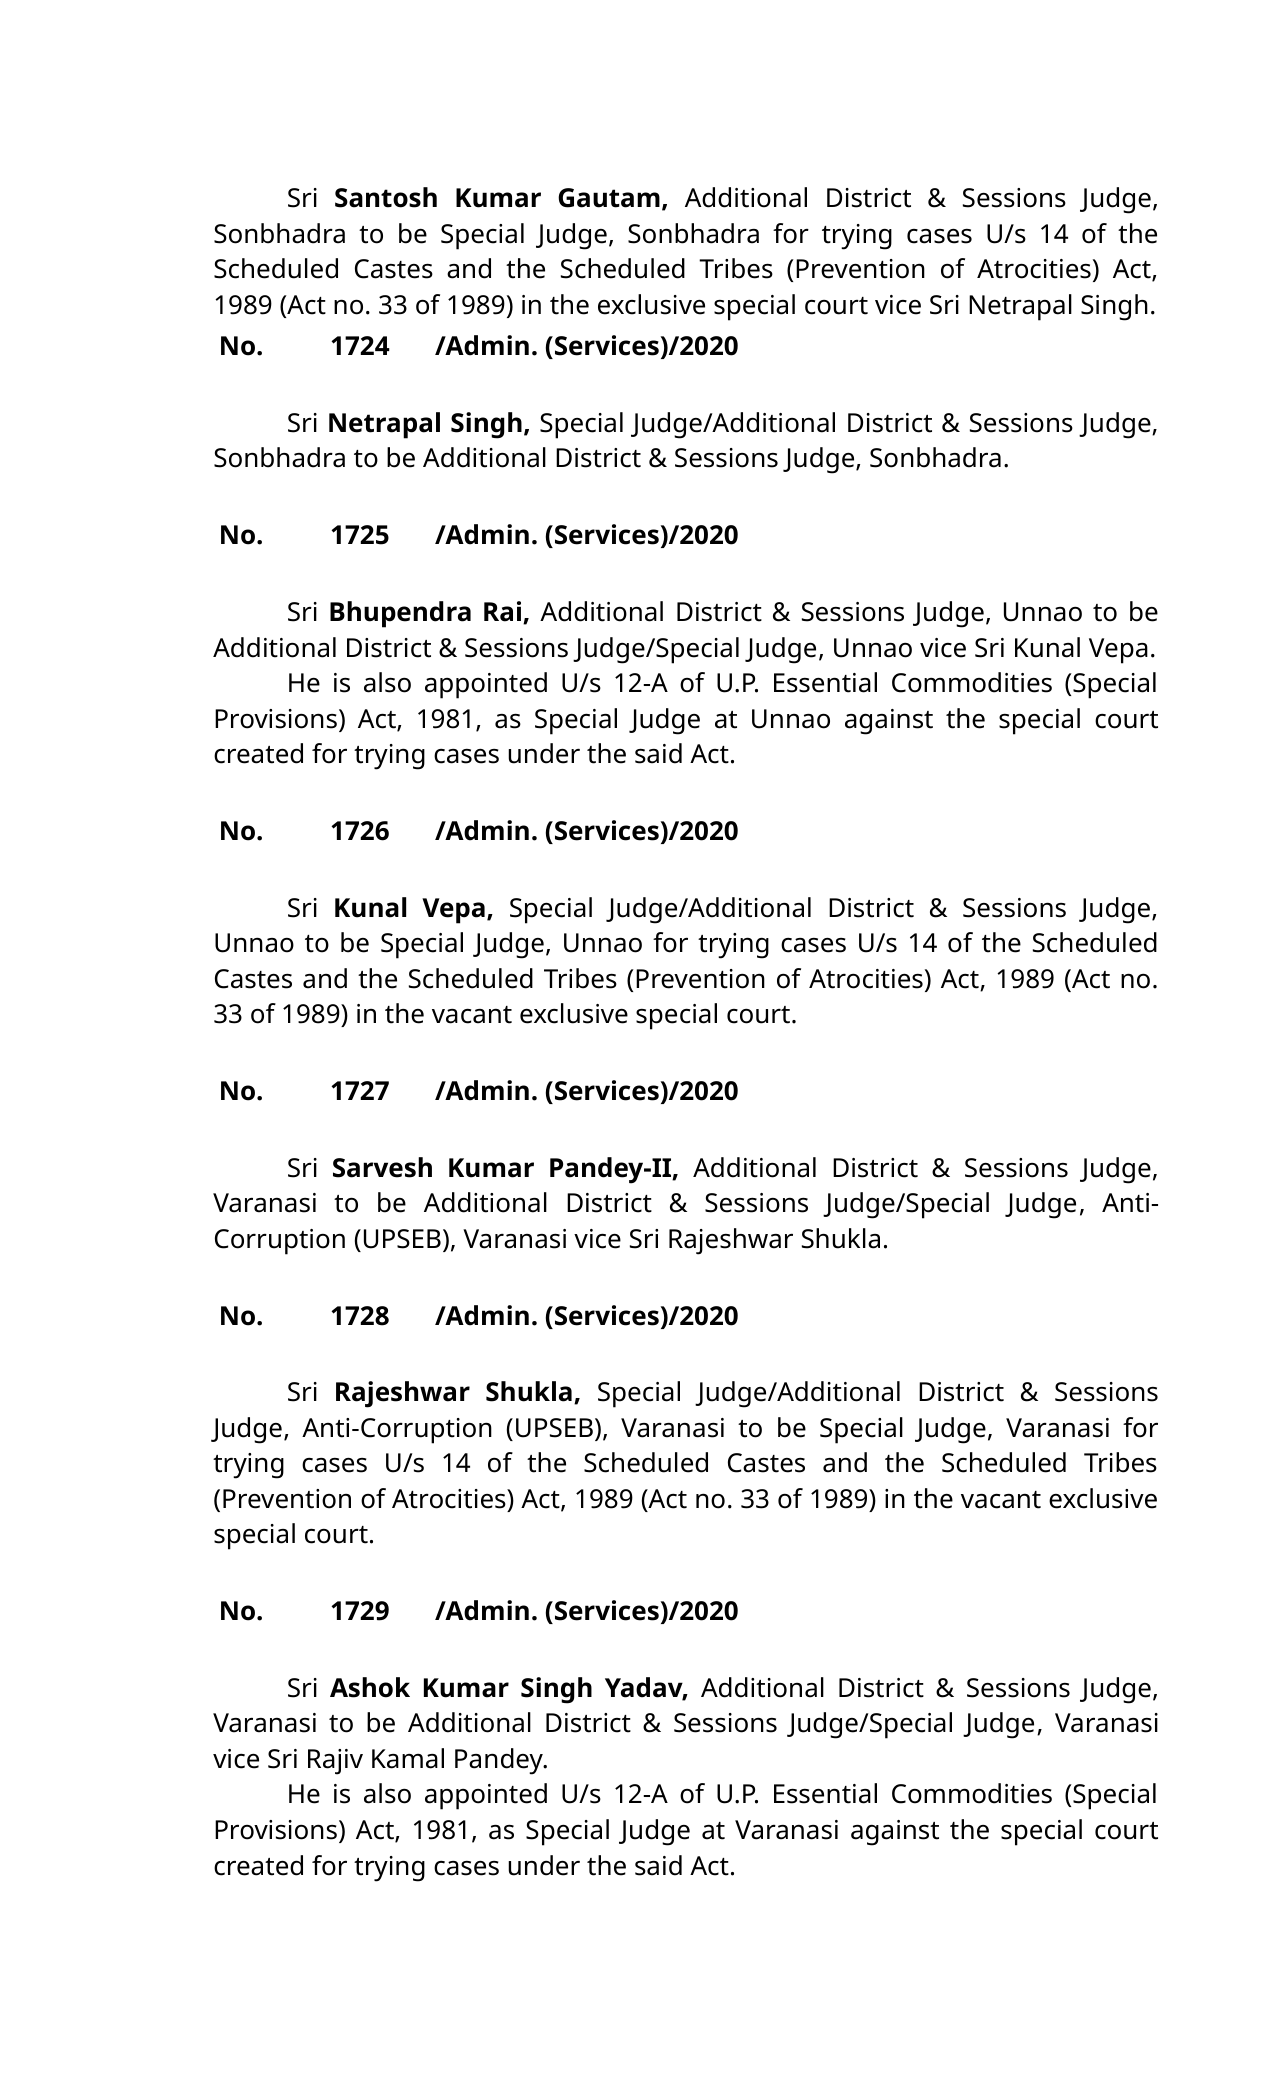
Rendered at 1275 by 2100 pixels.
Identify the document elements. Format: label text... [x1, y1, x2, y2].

text He is also appointed U/s 12-A of U.P. Essential Commodities (Special Provisions) Act, 1981, as Special Judge at Unnao against the special court created for trying cases under the said Act. [213, 665, 1159, 771]
text He is also appointed U/s 12-A of U.P. Essential Commodities (Special Provisions) Act, 1981, as Special Judge at Varanasi against the special court created for trying cases under the said Act. [213, 1776, 1159, 1883]
table_header [287, 1587, 429, 1634]
table_header /Admin. (Services)/2020 [429, 807, 787, 854]
table_header /Admin. (Services)/2020 [429, 1067, 787, 1114]
table_header No. [213, 807, 287, 854]
text Sri Kunal Vepa, Special Judge/Additional District & Sessions Judge, Unnao to be Special Judge, Unnao for trying cases U/s 14 of the Scheduled Castes and the Scheduled Tribes (Prevention of Atrocities) Act, 1989 (Act no. 33 of 1989) in the vacant exclusive special court. [213, 889, 1159, 1031]
table_header No. [213, 511, 287, 558]
table_header [287, 1291, 429, 1338]
text Sri Ashok Kumar Singh Yadav, Additional District & Sessions Judge, Varanasi to be Additional District & Sessions Judge/Special Judge, Varanasi vice Sri Rajiv Kamal Pandey. [213, 1669, 1159, 1776]
table_header [287, 1067, 429, 1114]
text Sri Santosh Kumar Gautam, Additional District & Sessions Judge, Sonbhadra to be Special Judge, Sonbhadra for trying cases U/s 14 of the Scheduled Castes and the Scheduled Tribes (Prevention of Atrocities) Act, 1989 (Act no. 33 of 1989) in the exclusive special court vice Sri Netrapal Singh. [213, 180, 1159, 322]
table_header No. [213, 322, 287, 369]
table_header No. [213, 1067, 287, 1114]
table_header /Admin. (Services)/2020 [429, 322, 787, 369]
table_header /Admin. (Services)/2020 [429, 511, 787, 558]
table_header [287, 322, 429, 369]
text Sri Bhupendra Rai, Additional District & Sessions Judge, Unnao to be Additional District & Sessions Judge/Special Judge, Unnao vice Sri Kunal Vepa. [213, 594, 1159, 665]
text Sri Sarvesh Kumar Pandey-II, Additional District & Sessions Judge, Varanasi to be Additional District & Sessions Judge/Special Judge, Anti-Corruption (UPSEB), Varanasi vice Sri Rajeshwar Shukla. [213, 1149, 1159, 1256]
table_header /Admin. (Services)/2020 [429, 1587, 787, 1634]
text Sri Rajeshwar Shukla, Special Judge/Additional District & Sessions Judge, Anti-Corruption (UPSEB), Varanasi to be Special Judge, Varanasi for trying cases U/s 14 of the Scheduled Castes and the Scheduled Tribes (Prevention of Atrocities) Act, 1989 (Act no. 33 of 1989) in the vacant exclusive special court. [213, 1374, 1159, 1552]
text Sri Netrapal Singh, Special Judge/Additional District & Sessions Judge, Sonbhadra to be Additional District & Sessions Judge, Sonbhadra. [213, 404, 1159, 476]
table_header /Admin. (Services)/2020 [429, 1291, 787, 1338]
table_header No. [213, 1587, 287, 1634]
table_header [287, 807, 429, 854]
table_header No. [213, 1291, 287, 1338]
table_header [287, 511, 429, 558]
